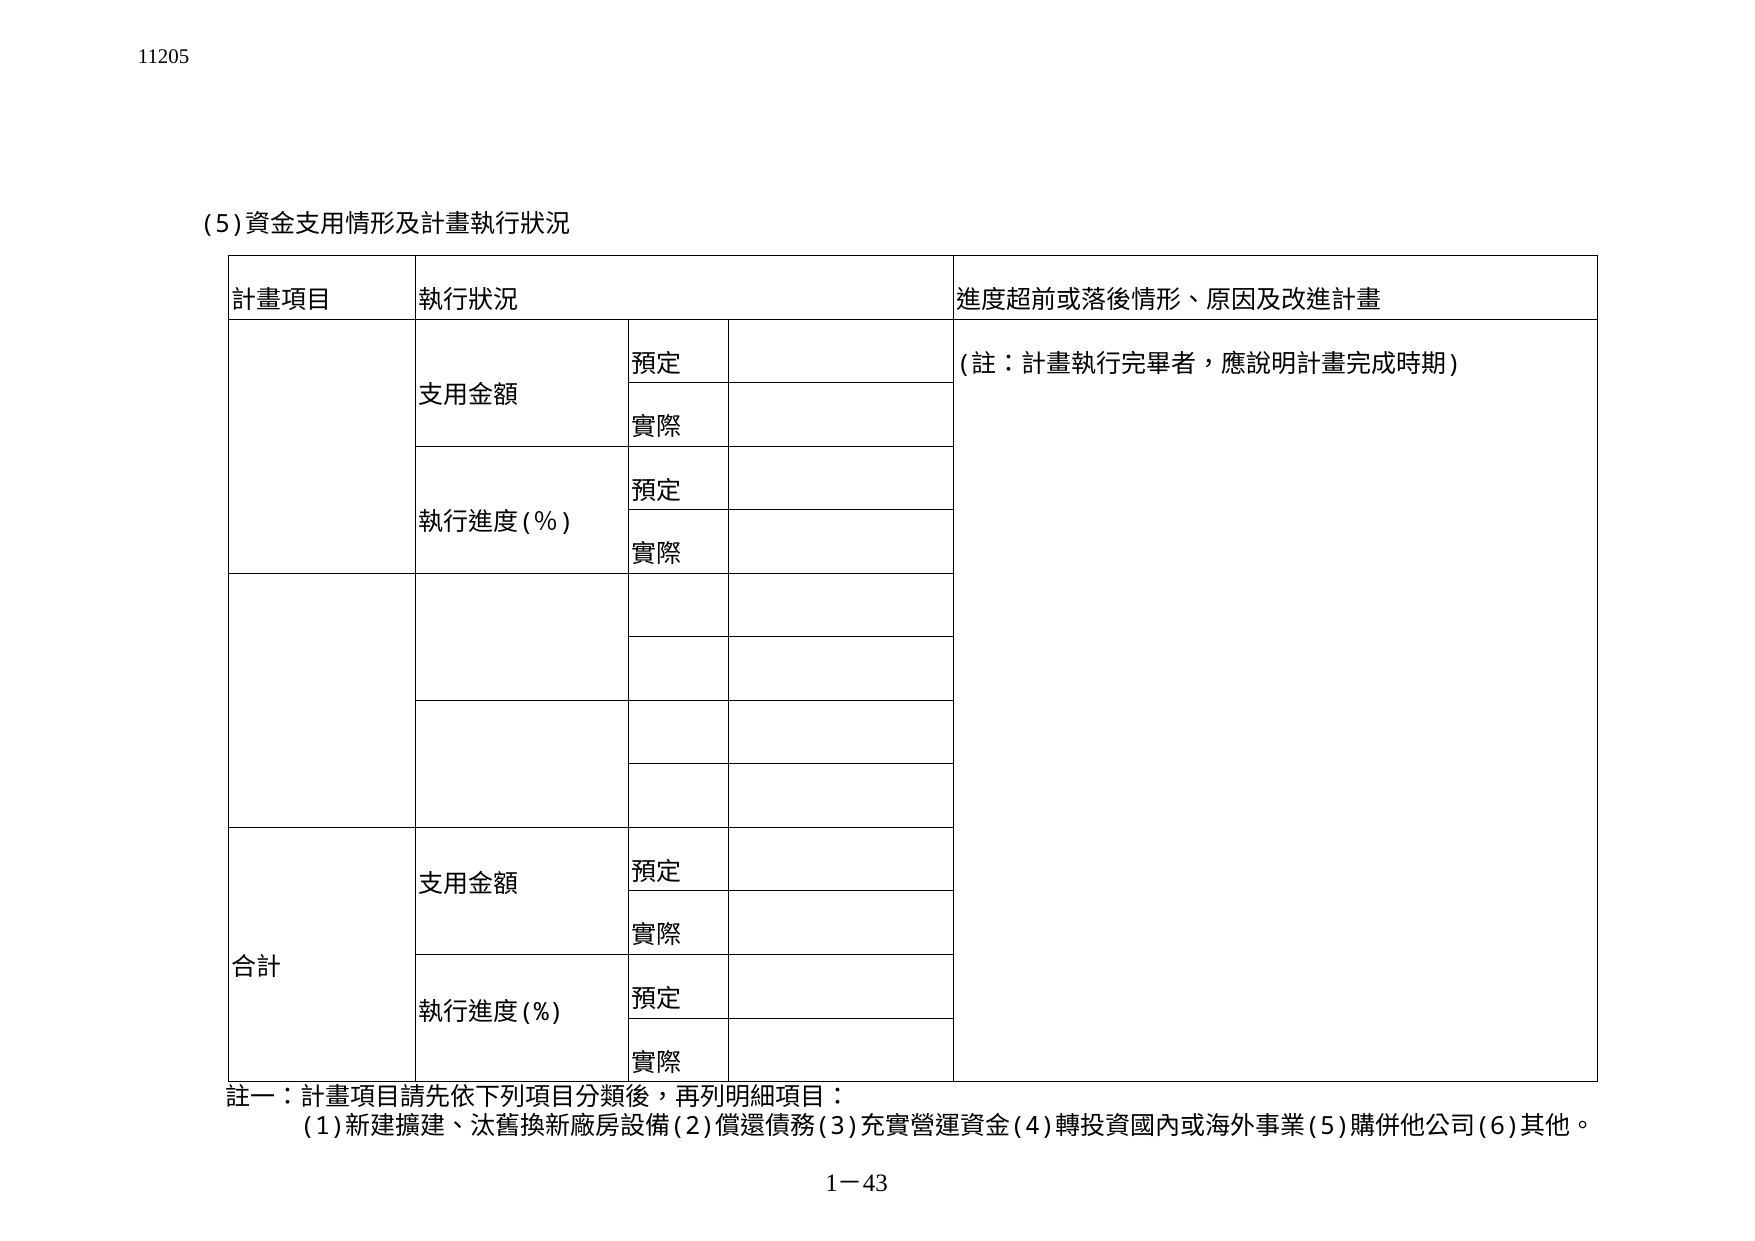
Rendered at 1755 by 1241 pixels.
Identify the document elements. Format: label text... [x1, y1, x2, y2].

table_cell [729, 637, 953, 700]
table_cell 支用金額 [416, 828, 628, 954]
table_cell [416, 701, 628, 827]
table_cell 實際 [629, 891, 728, 954]
table_cell [729, 383, 953, 446]
table_cell [729, 510, 953, 573]
table_cell [729, 1019, 953, 1081]
table_cell [729, 701, 953, 763]
table_cell [729, 891, 953, 954]
table_cell (註：計畫執行完畢者，應說明計畫完成時期) [954, 320, 1597, 1081]
table_cell [629, 637, 728, 700]
table_cell 預定 [629, 828, 728, 890]
table_cell 合計 [229, 828, 415, 1081]
table_cell [629, 701, 728, 763]
table_cell [729, 764, 953, 827]
table_cell [729, 320, 953, 382]
table_cell 執行進度(％) [416, 447, 628, 573]
table_cell 實際 [629, 1019, 728, 1081]
table_cell 預定 [629, 955, 728, 1017]
text (5)資金支用情形及計畫執行狀況 [200, 180, 1575, 242]
table_cell 預定 [629, 320, 728, 382]
table_cell [629, 574, 728, 636]
table_cell 實際 [629, 510, 728, 573]
table_cell [729, 828, 953, 890]
table_cell [229, 320, 415, 573]
text (1)新建擴建、汰舊換新廠房設備(2)償還債務(3)充實營運資金(4)轉投資國內或海外事業(5)購併他公司(6)其他。 [300, 1111, 1575, 1140]
table_header 計畫項目 [229, 256, 415, 318]
table_header 執行狀況 [416, 256, 953, 318]
text 註一：計畫項目請先依下列項目分類後，再列明細項目： [225, 1082, 1575, 1111]
table_cell [729, 447, 953, 509]
table_cell 實際 [629, 383, 728, 446]
table_cell [416, 574, 628, 700]
table_cell [729, 955, 953, 1017]
table_cell [229, 574, 415, 827]
table_cell 執行進度(%) [416, 955, 628, 1081]
table_cell [629, 764, 728, 827]
table_cell [729, 574, 953, 636]
table_cell 支用金額 [416, 320, 628, 446]
table_header 進度超前或落後情形、原因及改進計畫 [954, 256, 1597, 318]
table_cell 預定 [629, 447, 728, 509]
